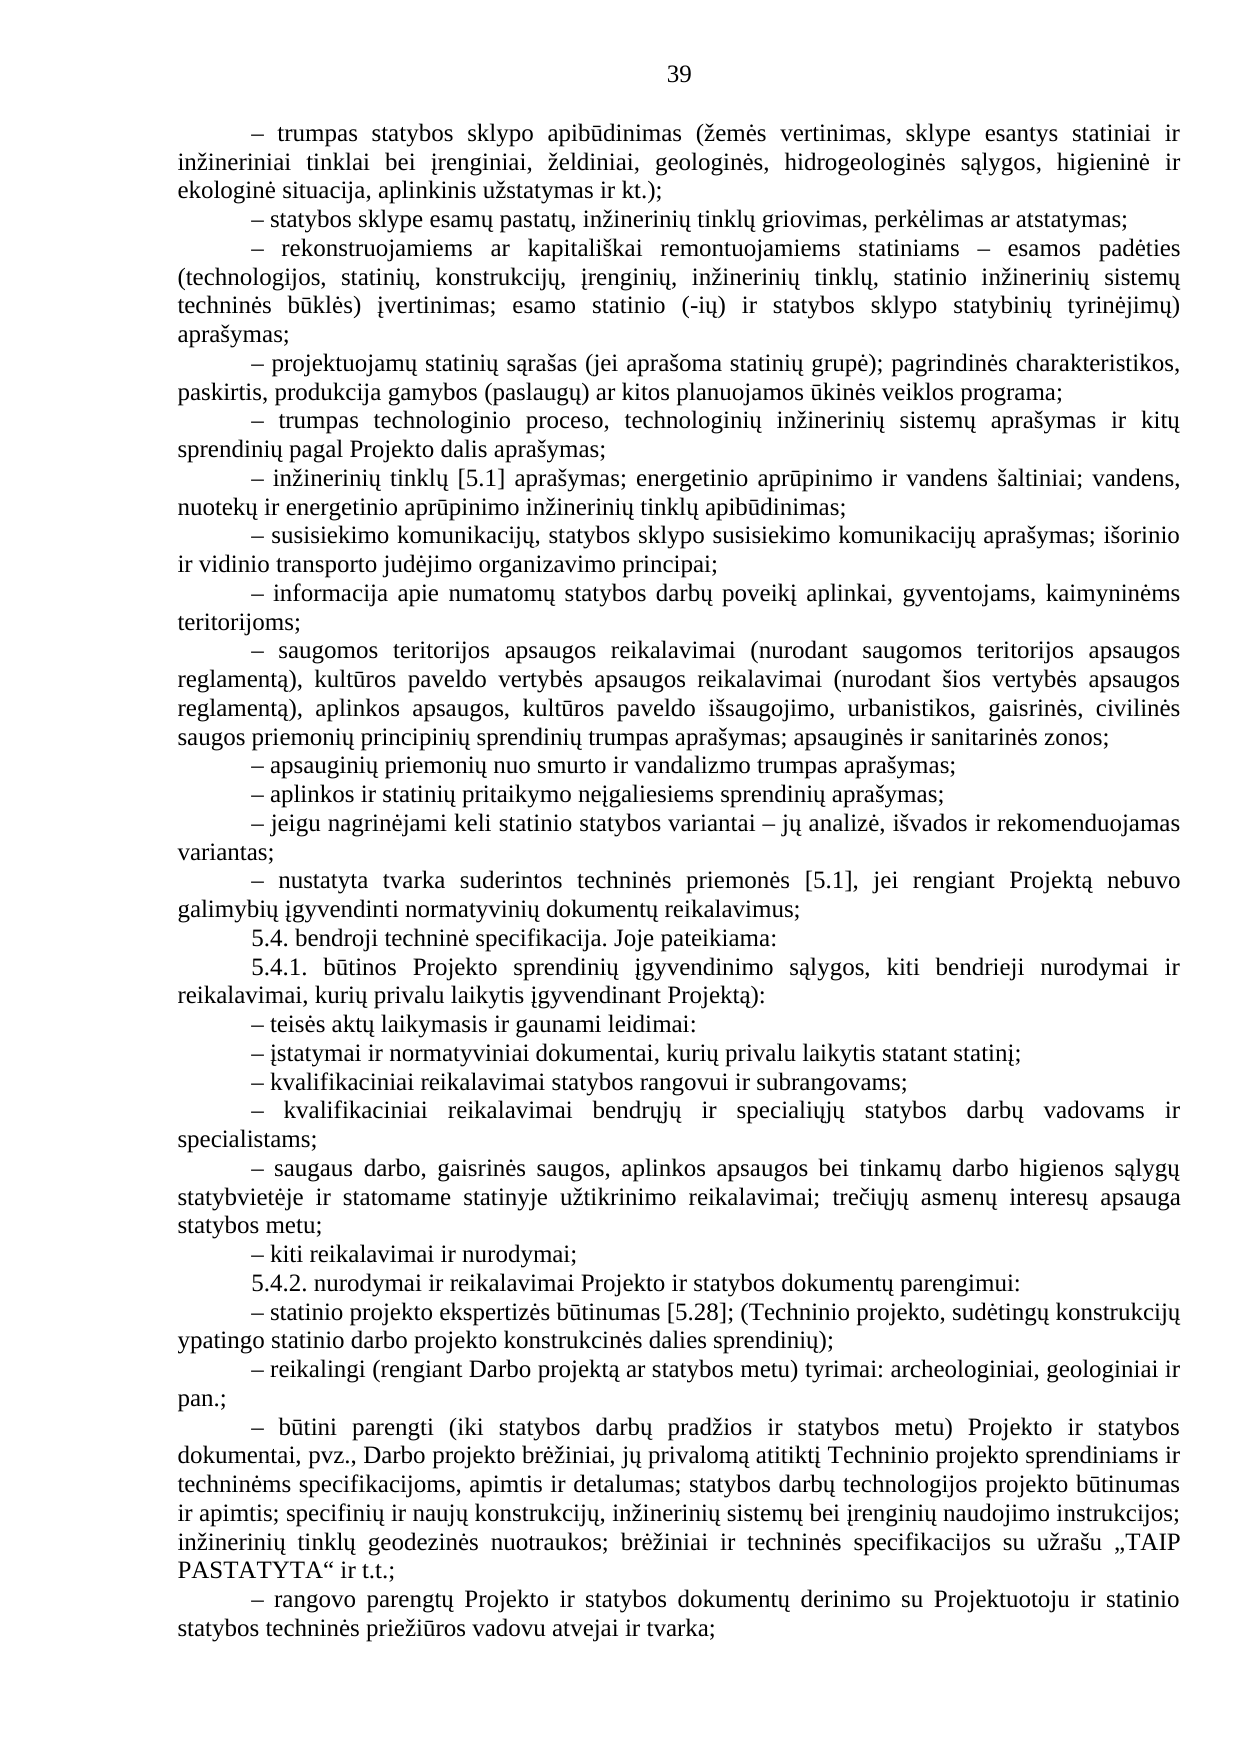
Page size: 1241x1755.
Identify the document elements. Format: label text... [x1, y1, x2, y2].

text – būtini parengti (iki statybos darbų pradžios ir statybos metu) Projekto ir statybos dokumentai, pvz., Darbo projekto brėžiniai, jų privalomą atitiktį Techninio projekto sprendiniams ir techninėms specifikacijoms, apimtis ir detalumas; statybos darbų technologijos projekto būtinumas ir apimtis; specifinių ir naujų konstrukcijų, inžinerinių sistemų bei įrenginių naudojimo instrukcijos; inžinerinių tinklų geodezinės nuotraukos; brėžiniai ir techninės specifikacijos su užrašu „TAIP PASTATYTA“ ir t.t.; [177, 1412, 1181, 1584]
text – trumpas technologinio proceso, technologinių inžinerinių sistemų aprašymas ir kitų sprendinių pagal Projekto dalis aprašymas; [177, 406, 1181, 463]
text – jeigu nagrinėjami keli statinio statybos variantai – jų analizė, išvados ir rekomenduojamas variantas; [177, 808, 1181, 866]
text – kvalifikaciniai reikalavimai statybos rangovui ir subrangovams; [177, 1067, 1181, 1096]
text – kvalifikaciniai reikalavimai bendrųjų ir specialiųjų statybos darbų vadovams ir specialistams; [177, 1096, 1181, 1153]
text – aplinkos ir statinių pritaikymo neįgaliesiems sprendinių aprašymas; [177, 779, 1181, 808]
text 5.4. bendroji techninė specifikacija. Joje pateikiama: [177, 923, 1181, 952]
text – kiti reikalavimai ir nurodymai; [177, 1239, 1181, 1268]
text – susisiekimo komunikacijų, statybos sklypo susisiekimo komunikacijų aprašymas; išorinio ir vidinio transporto judėjimo organizavimo principai; [177, 521, 1181, 578]
text 5.4.1. būtinos Projekto sprendinių įgyvendinimo sąlygos, kiti bendrieji nurodymai ir reikalavimai, kurių privalu laikytis įgyvendinant Projektą): [177, 952, 1181, 1009]
text – rangovo parengtų Projekto ir statybos dokumentų derinimo su Projektuotoju ir statinio statybos techninės priežiūros vadovu atvejai ir tvarka; [177, 1584, 1181, 1642]
text – inžinerinių tinklų [5.1] aprašymas; energetinio aprūpinimo ir vandens šaltiniai; vandens, nuotekų ir energetinio aprūpinimo inžinerinių tinklų apibūdinimas; [177, 463, 1181, 521]
text – apsauginių priemonių nuo smurto ir vandalizmo trumpas aprašymas; [177, 751, 1181, 779]
text – įstatymai ir normatyviniai dokumentai, kurių privalu laikytis statant statinį; [177, 1038, 1181, 1067]
text – saugomos teritorijos apsaugos reikalavimai (nurodant saugomos teritorijos apsaugos reglamentą), kultūros paveldo vertybės apsaugos reikalavimai (nurodant šios vertybės apsaugos reglamentą), aplinkos apsaugos, kultūros paveldo išsaugojimo, urbanistikos, gaisrinės, civilinės saugos priemonių principinių sprendinių trumpas aprašymas; apsauginės ir sanitarinės zonos; [177, 636, 1181, 751]
text – rekonstruojamiems ar kapitališkai remontuojamiems statiniams – esamos padėties (technologijos, statinių, konstrukcijų, įrenginių, inžinerinių tinklų, statinio inžinerinių sistemų techninės būklės) įvertinimas; esamo statinio (-ių) ir statybos sklypo statybinių tyrinėjimų) aprašymas; [177, 233, 1181, 348]
text – statybos sklype esamų pastatų, inžinerinių tinklų griovimas, perkėlimas ar atstatymas; [177, 204, 1181, 233]
text – projektuojamų statinių sąrašas (jei aprašoma statinių grupė); pagrindinės charakteristikos, paskirtis, produkcija gamybos (paslaugų) ar kitos planuojamos ūkinės veiklos programa; [177, 348, 1181, 406]
text – nustatyta tvarka suderintos techninės priemonės [5.1], jei rengiant Projektą nebuvo galimybių įgyvendinti normatyvinių dokumentų reikalavimus; [177, 866, 1181, 923]
text 5.4.2. nurodymai ir reikalavimai Projekto ir statybos dokumentų parengimui: [177, 1268, 1181, 1297]
text – trumpas statybos sklypo apibūdinimas (žemės vertinimas, sklype esantys statiniai ir inžineriniai tinklai bei įrenginiai, želdiniai, geologinės, hidrogeologinės sąlygos, higieninė ir ekologinė situacija, aplinkinis užstatymas ir kt.); [177, 118, 1181, 204]
text – statinio projekto ekspertizės būtinumas [5.28]; (Techninio projekto, sudėtingų konstrukcijų ypatingo statinio darbo projekto konstrukcinės dalies sprendinių); [177, 1297, 1181, 1354]
text – saugaus darbo, gaisrinės saugos, aplinkos apsaugos bei tinkamų darbo higienos sąlygų statybvietėje ir statomame statinyje užtikrinimo reikalavimai; trečiųjų asmenų interesų apsauga statybos metu; [177, 1153, 1181, 1239]
text – informacija apie numatomų statybos darbų poveikį aplinkai, gyventojams, kaimyninėms teritorijoms; [177, 578, 1181, 636]
text – reikalingi (rengiant Darbo projektą ar statybos metu) tyrimai: archeologiniai, geologiniai ir pan.; [177, 1354, 1181, 1412]
text – teisės aktų laikymasis ir gaunami leidimai: [177, 1009, 1181, 1038]
